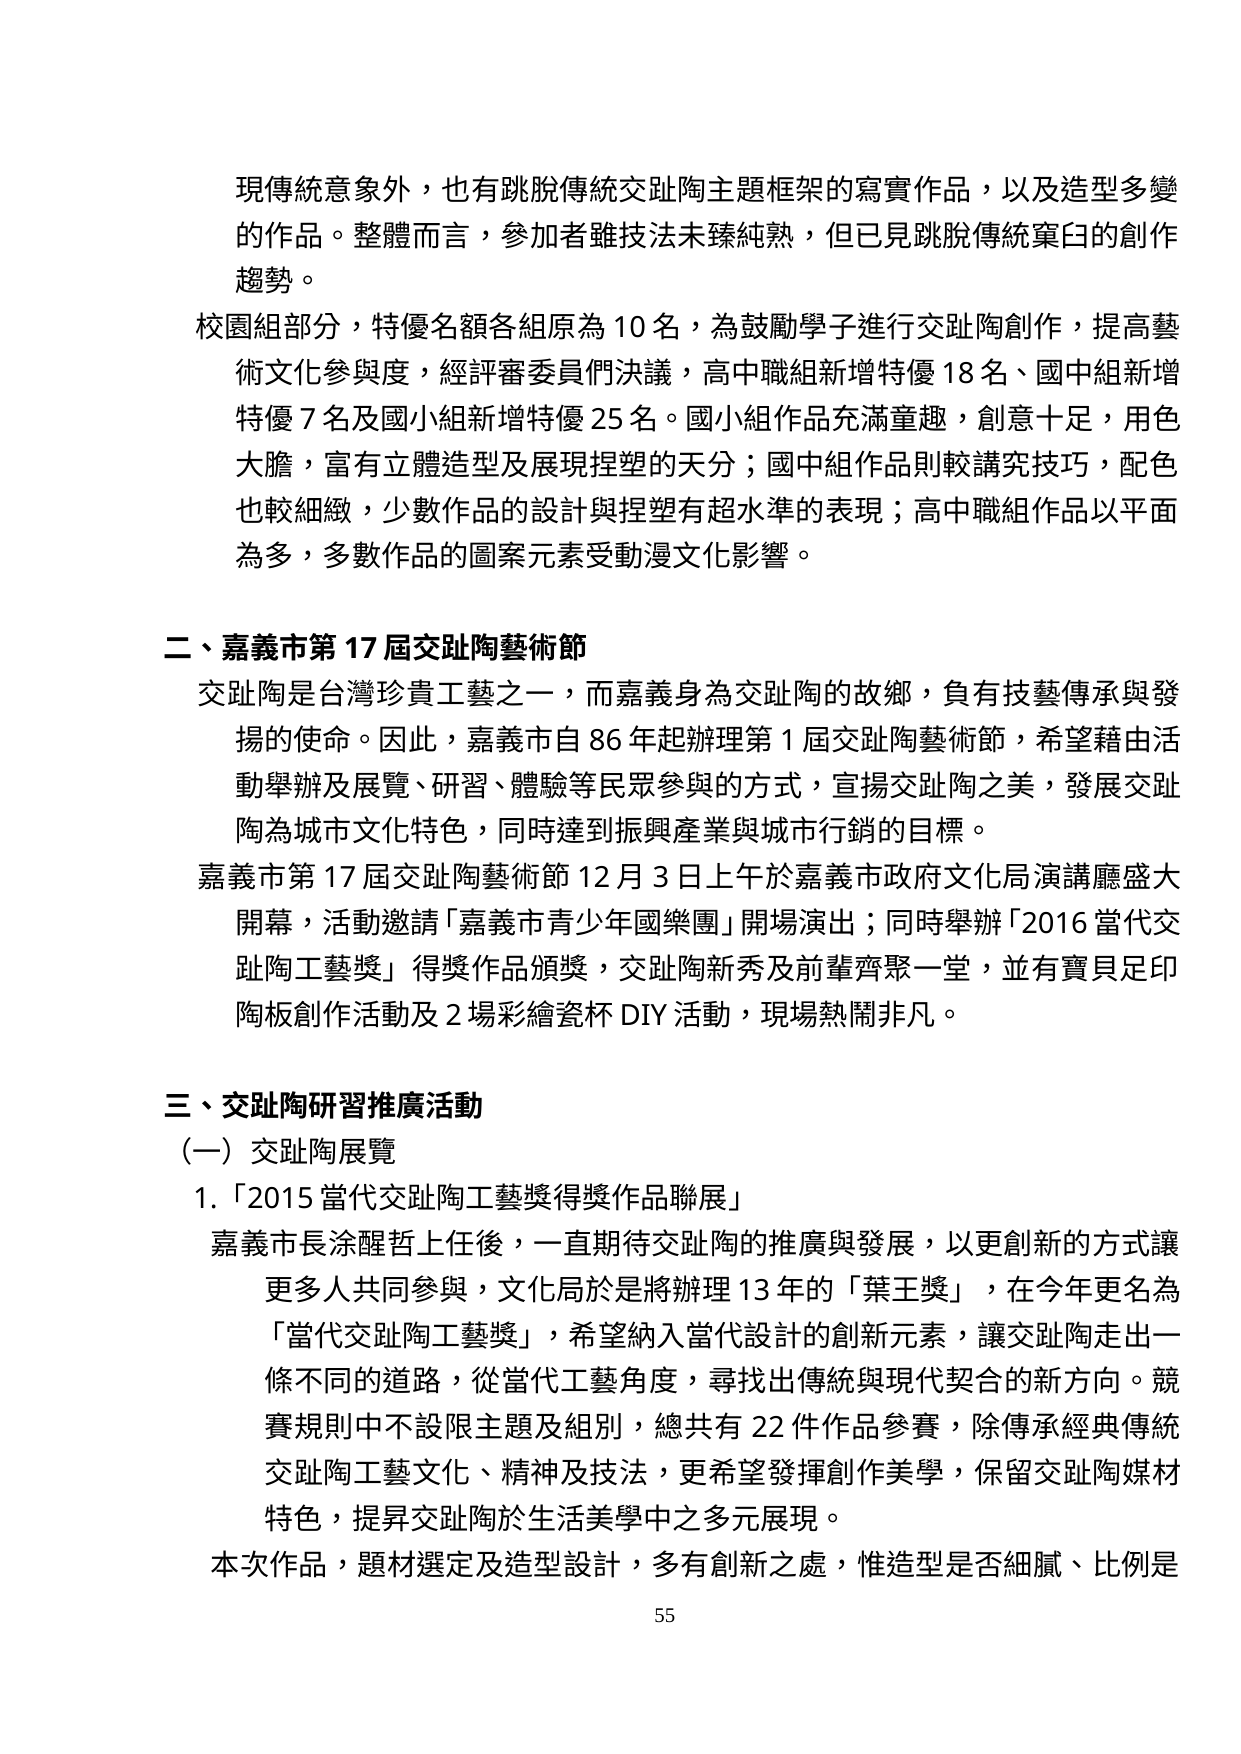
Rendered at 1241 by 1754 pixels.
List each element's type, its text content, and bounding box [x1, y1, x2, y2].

text 二、嘉義市第17屆交趾陶藝術節 [148, 622, 1181, 668]
text 三、交趾陶研習推廣活動 [148, 1080, 1181, 1126]
text 交趾陶是台灣珍貴工藝之一，而嘉義身為交趾陶的故鄉，負有技藝傳承與發揚的使命。因此，嘉義市自86年起辦理第1屆交趾陶藝術節，希望藉由活動舉辦及展覽、研習、體驗等民眾參與的方式，宣揚交趾陶之美，發展交趾陶為城市文化特色，同時達到振興產業與城市行銷的目標。 [148, 668, 1181, 851]
text 嘉義市第17屆交趾陶藝術節12月3日上午於嘉義市政府文化局演講廳盛大開幕，活動邀請「嘉義市青少年國樂團」開場演出；同時舉辦「2016當代交趾陶工藝獎」得獎作品頒獎，交趾陶新秀及前輩齊聚一堂，並有寶貝足印陶板創作活動及2場彩繪瓷杯DIY活動，現場熱鬧非凡。 [148, 851, 1181, 1034]
text 現傳統意象外，也有跳脫傳統交趾陶主題框架的寫實作品，以及造型多變的作品。整體而言，參加者雖技法未臻純熟，但已見跳脫傳統窠臼的創作趨勢。 [148, 163, 1181, 301]
text （一）交趾陶展覽 [148, 1126, 1181, 1172]
text 嘉義市長涂醒哲上任後，一直期待交趾陶的推廣與發展，以更創新的方式讓更多人共同參與，文化局於是將辦理13年的「葉王獎」，在今年更名為「當代交趾陶工藝獎」，希望納入當代設計的創新元素，讓交趾陶走出一條不同的道路，從當代工藝角度，尋找出傳統與現代契合的新方向。競賽規則中不設限主題及組別，總共有22件作品參賽，除傳承經典傳統交趾陶工藝文化、精神及技法，更希望發揮創作美學，保留交趾陶媒材特色，提昇交趾陶於生活美學中之多元展現。 [148, 1218, 1181, 1538]
text 1.「2015當代交趾陶工藝獎得獎作品聯展」 [148, 1172, 1181, 1218]
text 校園組部分，特優名額各組原為10名，為鼓勵學子進行交趾陶創作，提高藝術文化參與度，經評審委員們決議，高中職組新增特優18名、國中組新增特優7名及國小組新增特優25名。國小組作品充滿童趣，創意十足，用色大膽，富有立體造型及展現捏塑的天分；國中組作品則較講究技巧，配色也較細緻，少數作品的設計與捏塑有超水準的表現；高中職組作品以平面為多，多數作品的圖案元素受動漫文化影響。 [148, 301, 1181, 576]
text 本次作品，題材選定及造型設計，多有創新之處，惟造型是否細膩、比例是 [148, 1538, 1181, 1584]
